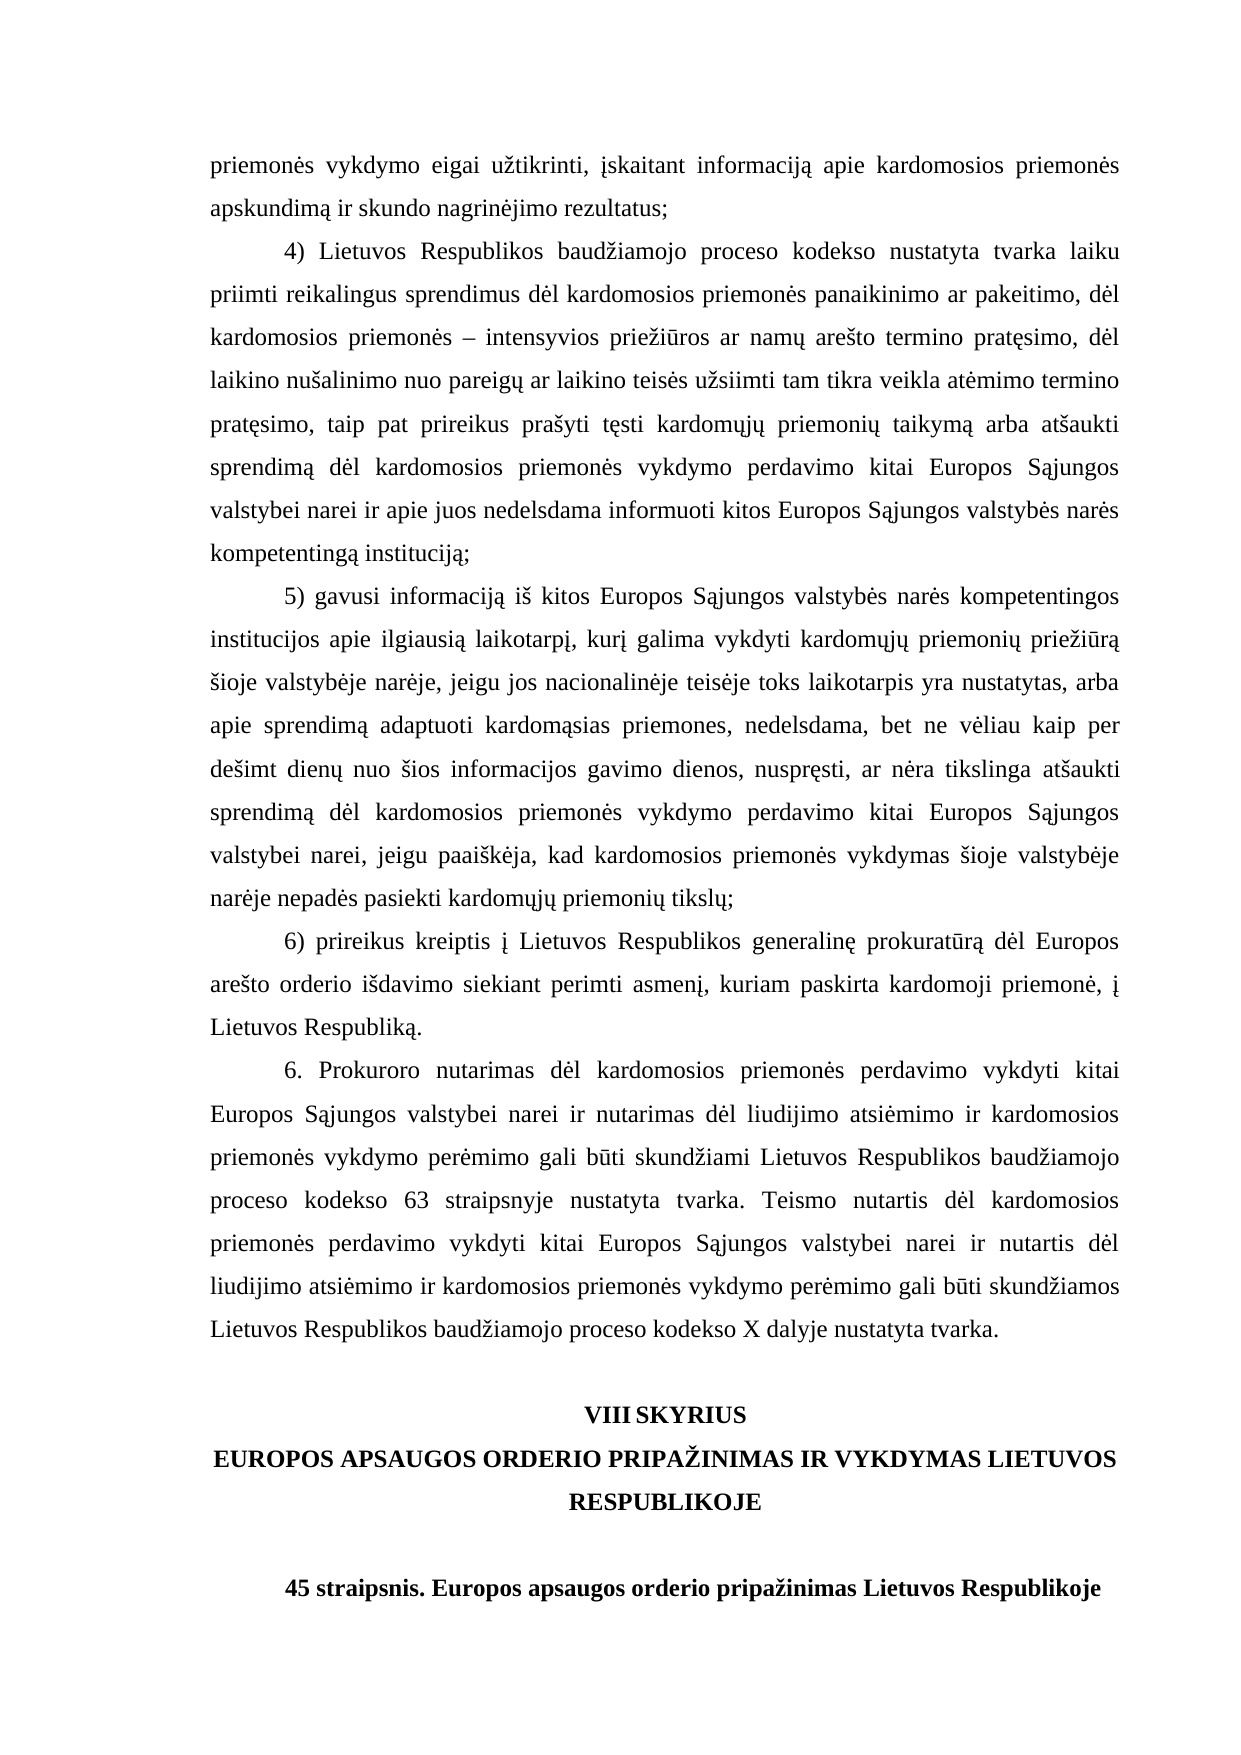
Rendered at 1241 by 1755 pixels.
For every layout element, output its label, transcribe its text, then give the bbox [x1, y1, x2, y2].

text 4) Lietuvos Respublikos baudžiamojo proceso kodekso nustatyta tvarka laiku priimti reikalingus sprendimus dėl kardomosios priemonės panaikinimo ar pakeitimo, dėl kardomosios priemonės – intensyvios priežiūros ar namų arešto termino pratęsimo, dėl laikino nušalinimo nuo pareigų ar laikino teisės užsiimti tam tikra veikla atėmimo termino pratęsimo, taip pat prireikus prašyti tęsti kardomųjų priemonių taikymą arba atšaukti sprendimą dėl kardomosios priemonės vykdymo perdavimo kitai Europos Sąjungos valstybei narei ir apie juos nedelsdama informuoti kitos Europos Sąjungos valstybės narės kompetentingą instituciją; [210, 236, 1120, 567]
text priemonės vykdymo eigai užtikrinti, įskaitant informaciją apie kardomosios priemonės apskundimą ir skundo nagrinėjimo rezultatus; [210, 150, 1120, 222]
text 6. Prokuroro nutarimas dėl kardomosios priemonės perdavimo vykdyti kitai Europos Sąjungos valstybei narei ir nutarimas dėl liudijimo atsiėmimo ir kardomosios priemonės vykdymo perėmimo gali būti skundžiami Lietuvos Respublikos baudžiamojo proceso kodekso 63 straipsnyje nustatyta tvarka. Teismo nutartis dėl kardomosios priemonės perdavimo vykdyti kitai Europos Sąjungos valstybei narei ir nutartis dėl liudijimo atsiėmimo ir kardomosios priemonės vykdymo perėmimo gali būti skundžiamos Lietuvos Respublikos baudžiamojo proceso kodekso X dalyje nustatyta tvarka. [210, 1056, 1120, 1343]
text 5) gavusi informaciją iš kitos Europos Sąjungos valstybės narės kompetentingos institucijos apie ilgiausią laikotarpį, kurį galima vykdyti kardomųjų priemonių priežiūrą šioje valstybėje narėje, jeigu jos nacionalinėje teisėje toks laikotarpis yra nustatytas, arba apie sprendimą adaptuoti kardomąsias priemones, nedelsdama, bet ne vėliau kaip per dešimt dienų nuo šios informacijos gavimo dienos, nuspręsti, ar nėra tikslinga atšaukti sprendimą dėl kardomosios priemonės vykdymo perdavimo kitai Europos Sąjungos valstybei narei, jeigu paaiškėja, kad kardomosios priemonės vykdymas šioje valstybėje narėje nepadės pasiekti kardomųjų priemonių tikslų; [210, 581, 1120, 912]
text EUROPOS APSAUGOS ORDERIO PRIPAŽINIMAS IR VYKDYMAS LIETUVOS RESPUBLIKOJE [210, 1444, 1120, 1516]
text 6) prireikus kreiptis į Lietuvos Respublikos generalinę prokuratūrą dėl Europos arešto orderio išdavimo siekiant perimti asmenį, kuriam paskirta kardomoji priemonė, į Lietuvos Respubliką. [210, 926, 1120, 1041]
text 45 straipsnis. Europos apsaugos orderio pripažinimas Lietuvos Respublikoje [210, 1573, 1120, 1602]
text VIII SKYRIUS [210, 1401, 1120, 1429]
